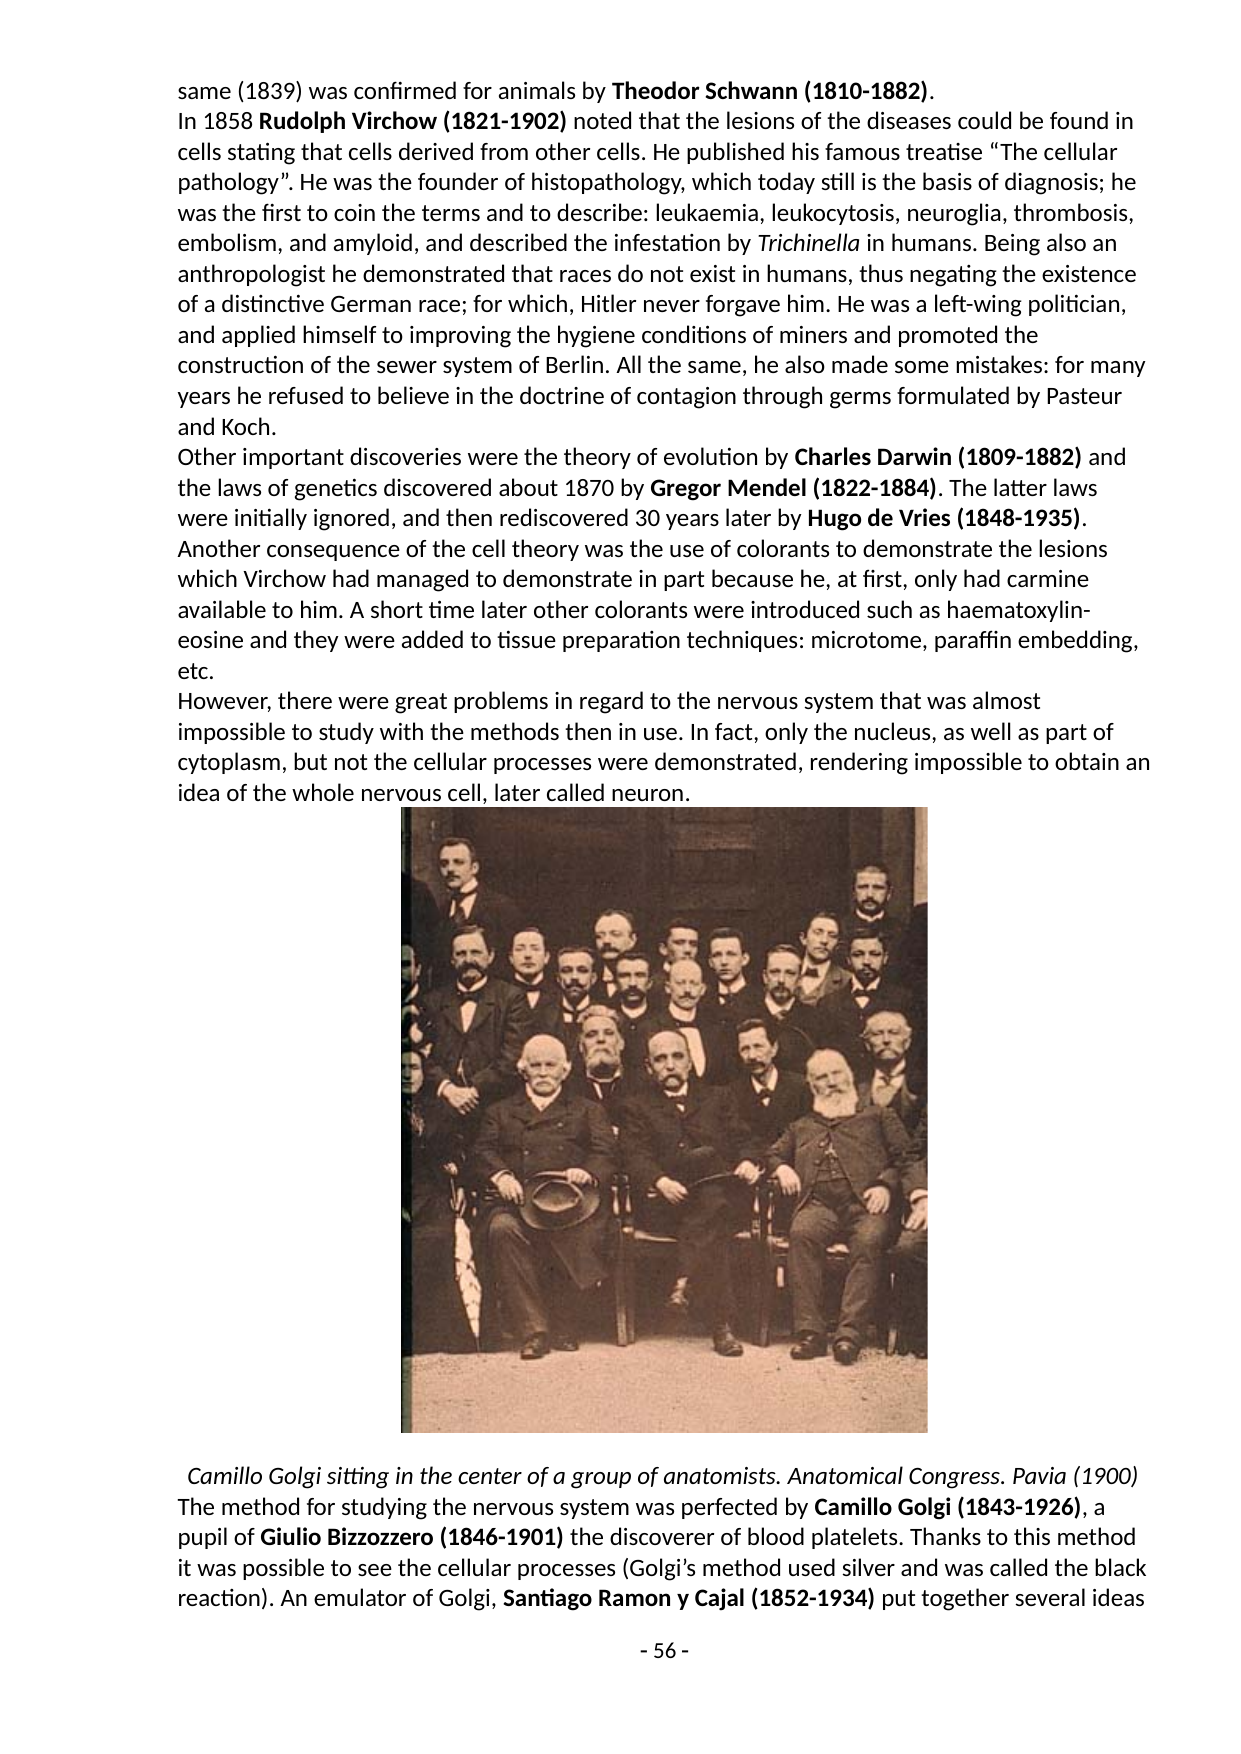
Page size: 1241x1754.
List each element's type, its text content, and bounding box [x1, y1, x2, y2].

text The method for studying the nervous system was perfected by Camillo Golgi (1843-1926), a pupil of Giulio Bizzozzero (1846-1901) the discoverer of blood platelets. Thanks to this method it was possible to see the cellular processes (Golgi’s method used silver and was called the black reaction). An emulator of Golgi, Santiago Ramon y Cajal (1852-1934) put together several ideas [177, 1491, 1152, 1613]
text Camillo Golgi sitting in the center of a group of anatomists. Anatomical Congress. Pavia (1900) [177, 1461, 1152, 1491]
text same (1839) was confirmed for animals by Theodor Schwann (1810-1882). [177, 75, 1152, 106]
text However, there were great problems in regard to the nervous system that was almost impossible to study with the methods then in use. In fact, only the nucleus, as well as part of cytoplasm, but not the cellular processes were demonstrated, rendering impossible to obtain an idea of the whole nervous cell, later called neuron. [177, 685, 1152, 807]
text Other important discoveries were the theory of evolution by Charles Darwin (1809-1882) and the laws of genetics discovered about 1870 by Gregor Mendel (1822-1884). The latter laws were initially ignored, and then rediscovered 30 years later by Hugo de Vries (1848-1935). Another consequence of the cell theory was the use of colorants to demonstrate the lesions which Virchow had managed to demonstrate in part because he, at first, only had carmine available to him. A short time later other colorants were introduced such as haematoxylin-eosine and they were added to tissue preparation techniques: microtome, paraffin embedding, etc. [177, 441, 1152, 685]
text In 1858 Rudolph Virchow (1821-1902) noted that the lesions of the diseases could be found in cells stating that cells derived from other cells. He published his famous treatise “The cellular pathology”. He was the founder of histopathology, which today still is the basis of diagnosis; he was the first to coin the terms and to describe: leukaemia, leukocytosis, neuroglia, thrombosis, embolism, and amyloid, and described the infestation by Trichinella in humans. Being also an anthropologist he demonstrated that races do not exist in humans, thus negating the existence of a distinctive German race; for which, Hitler never forgave him. He was a left-wing politician, and applied himself to improving the hygiene conditions of miners and promoted the construction of the sewer system of Berlin. All the same, he also made some mistakes: for many years he refused to believe in the doctrine of contagion through germs formulated by Pasteur and Koch. [177, 106, 1152, 441]
